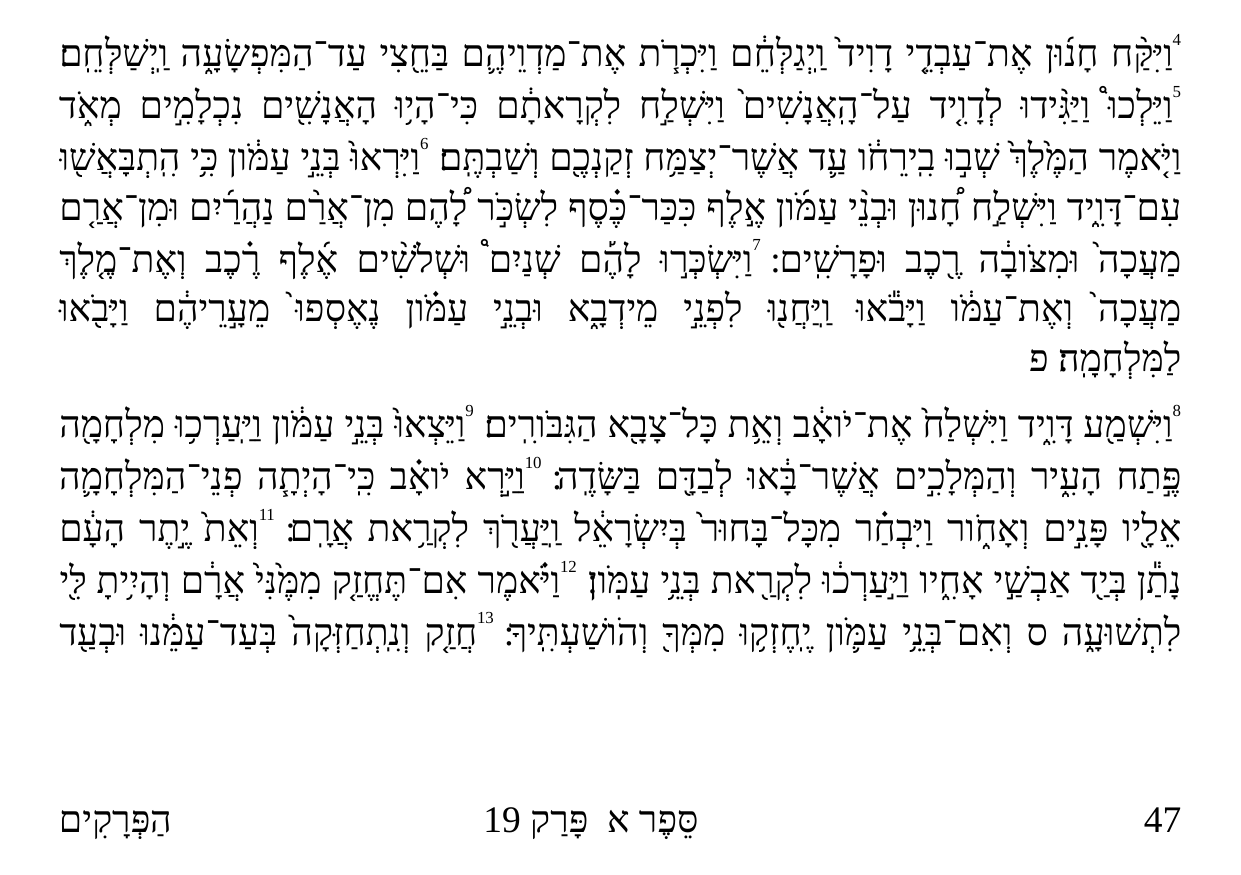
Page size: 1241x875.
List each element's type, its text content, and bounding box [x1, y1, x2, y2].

text 8וַיִּשְׁמַ֖ע דָּוִ֑יד וַיִּשְׁלַח֙ אֶת־יֹואָ֔ב וְאֵ֥ת כָּל־צָבָ֖א הַגִּבֹּורִֽים׃ 9וַיֵּצְאוּ֙ בְּנֵ֣י עַמֹּ֔ון וַיַּֽעַרְכ֥וּ מִלְחָמָ֖ה פֶּ֣תַח הָעִ֑יר וְהַמְּלָכִ֣ים אֲשֶׁר־בָּ֔אוּ לְבַדָּ֖ם בַּשָּׂדֶֽה׃ 10וַיַּ֣רְא יֹואָ֗ב כִּֽי־הָיְתָ֧ה פְנֵי־הַמִּלְחָמָ֛ה אֵלָ֖יו פָּנִ֣ים וְאָחֹ֑ור וַיִּבְחַ֗ר מִכָּל־בָּחוּר֙ בְּיִשְׂרָאֵ֔ל וַֽיַּעֲרֹ֖ךְ לִקְרַ֥את אֲרָֽם׃ 11וְאֵת֙ יֶ֣תֶר הָעָ֔ם נָתַ֕ן בְּיַ֖ד אַבְשַׁ֣י אָחִ֑יו וַיַּ֣עַרְכ֔וּ לִקְרַ֖את בְּנֵ֥י עַמֹּֽון׃ 12וַיֹּ֗אמֶר אִם־תֶּחֱזַ֤ק מִמֶּ֙נִּי֙ אֲרָ֔ם וְהָיִ֥יתָ לִּ֖י לִתְשׁוּעָ֑ה ס וְאִם־בְּנֵ֥י עַמֹּ֛ון יֶֽחֶזְק֥וּ מִמְּךָ֖ וְהֹושַׁעְתִּֽיךָ׃ 13חֲזַ֤ק וְנִֽתְחַזְּקָה֙ בְּעַד־עַמֵּ֔נוּ וּבְעַ֖ד עָרֵ֣י אֱלֹהֵ֑ינוּ וַֽיהוָ֔ה הַטֹּ֥וב בְּעֵינָ֖יו יַעֲשֶֽׂה׃ 14וַיִּגַּ֨שׁ יֹואָ֜ב וְהָעָ֧ם אֲשֶׁר־עִמֹּ֛ו לִפְנֵ֥י אֲרָ֖ם לַמִּלְחָמָ֑ה וַיָּנ֖וּסוּ מִפָּנָֽיו׃ 15וּבְנֵ֨י עַמֹּ֤ון רָאוּ֙ כִּי־נָ֣ס אֲרָ֔ם וַיָּנ֣וּסוּ גַם־הֵ֗ם מִפְּנֵי֙ אַבְשַׁ֣י אָחִ֔יו וַיָּבֹ֖אוּ הָעִ֑ירָה וַיָּבֹ֥א יֹואָ֖ב יְרוּשָׁלָֽ͏ִם׃ פ [59, 401, 1181, 653]
text 4וַיִּקַּ֨ח חָנ֜וּן אֶת־עַבְדֵ֤י דָוִיד֙ וַֽיְגַלְּחֵ֔ם וַיִּכְרֹ֧ת אֶת־מַדְוֵיהֶ֛ם בַּחֵ֖צִי עַד־הַמִּפְשָׂעָ֑ה וַֽיְשַׁלְּחֵֽם׃ 5וַיֵּלְכוּ֩ וַיַּגִּ֨ידוּ לְדָוִ֤יד עַל־הָֽאֲנָשִׁים֙ וַיִּשְׁלַ֣ח לִקְרָאתָ֔ם כִּי־הָי֥וּ הָאֲנָשִׁ֖ים נִכְלָמִ֣ים מְאֹ֑ד וַיֹּ֤אמֶר הַמֶּ֙לֶךְ֙ שְׁב֣וּ בִֽירֵחֹ֔ו עַ֛ד אֲשֶׁר־יְצַמַּ֥ח זְקַנְכֶ֖ם וְשַׁבְתֶּֽם׃ 6וַיִּרְאוּ֙ בְּנֵ֣י עַמֹּ֔ון כִּ֥י הִֽתְבָּאֲשׁ֖וּ עִם־דָּוִ֑יד וַיִּשְׁלַ֣ח חָ֠נוּן וּבְנֵ֨י עַמֹּ֜ון אֶ֣לֶף כִּכַּר־כֶּ֗סֶף לִשְׂכֹּ֣ר לָ֠הֶם מִן־אֲרַ֨ם נַהֲרַ֜יִם וּמִן־אֲרַ֤ם מַעֲכָה֙ וּמִצֹּובָ֔ה רֶ֖כֶב וּפָרָשִֽׁים׃ 7וַיִּשְׂכְּר֣וּ לָהֶ֡ם שְׁנַיִם֩ וּשְׁלֹשִׁ֨ים אֶ֜לֶף רֶ֗כֶב וְאֶת־מֶ֤לֶךְ מַעֲכָה֙ וְאֶת־עַמֹּ֔ו וַיָּבֹ֕אוּ וַֽיַּחֲנ֖וּ לִפְנֵ֣י מֵידְבָ֑א וּבְנֵ֣י עַמֹּ֗ון נֶאֶסְפוּ֙ מֵעָ֣רֵיהֶ֔ם וַיָּבֹ֖אוּ לַמִּלְחָמָֽה׃ פ [59, 29, 1181, 379]
